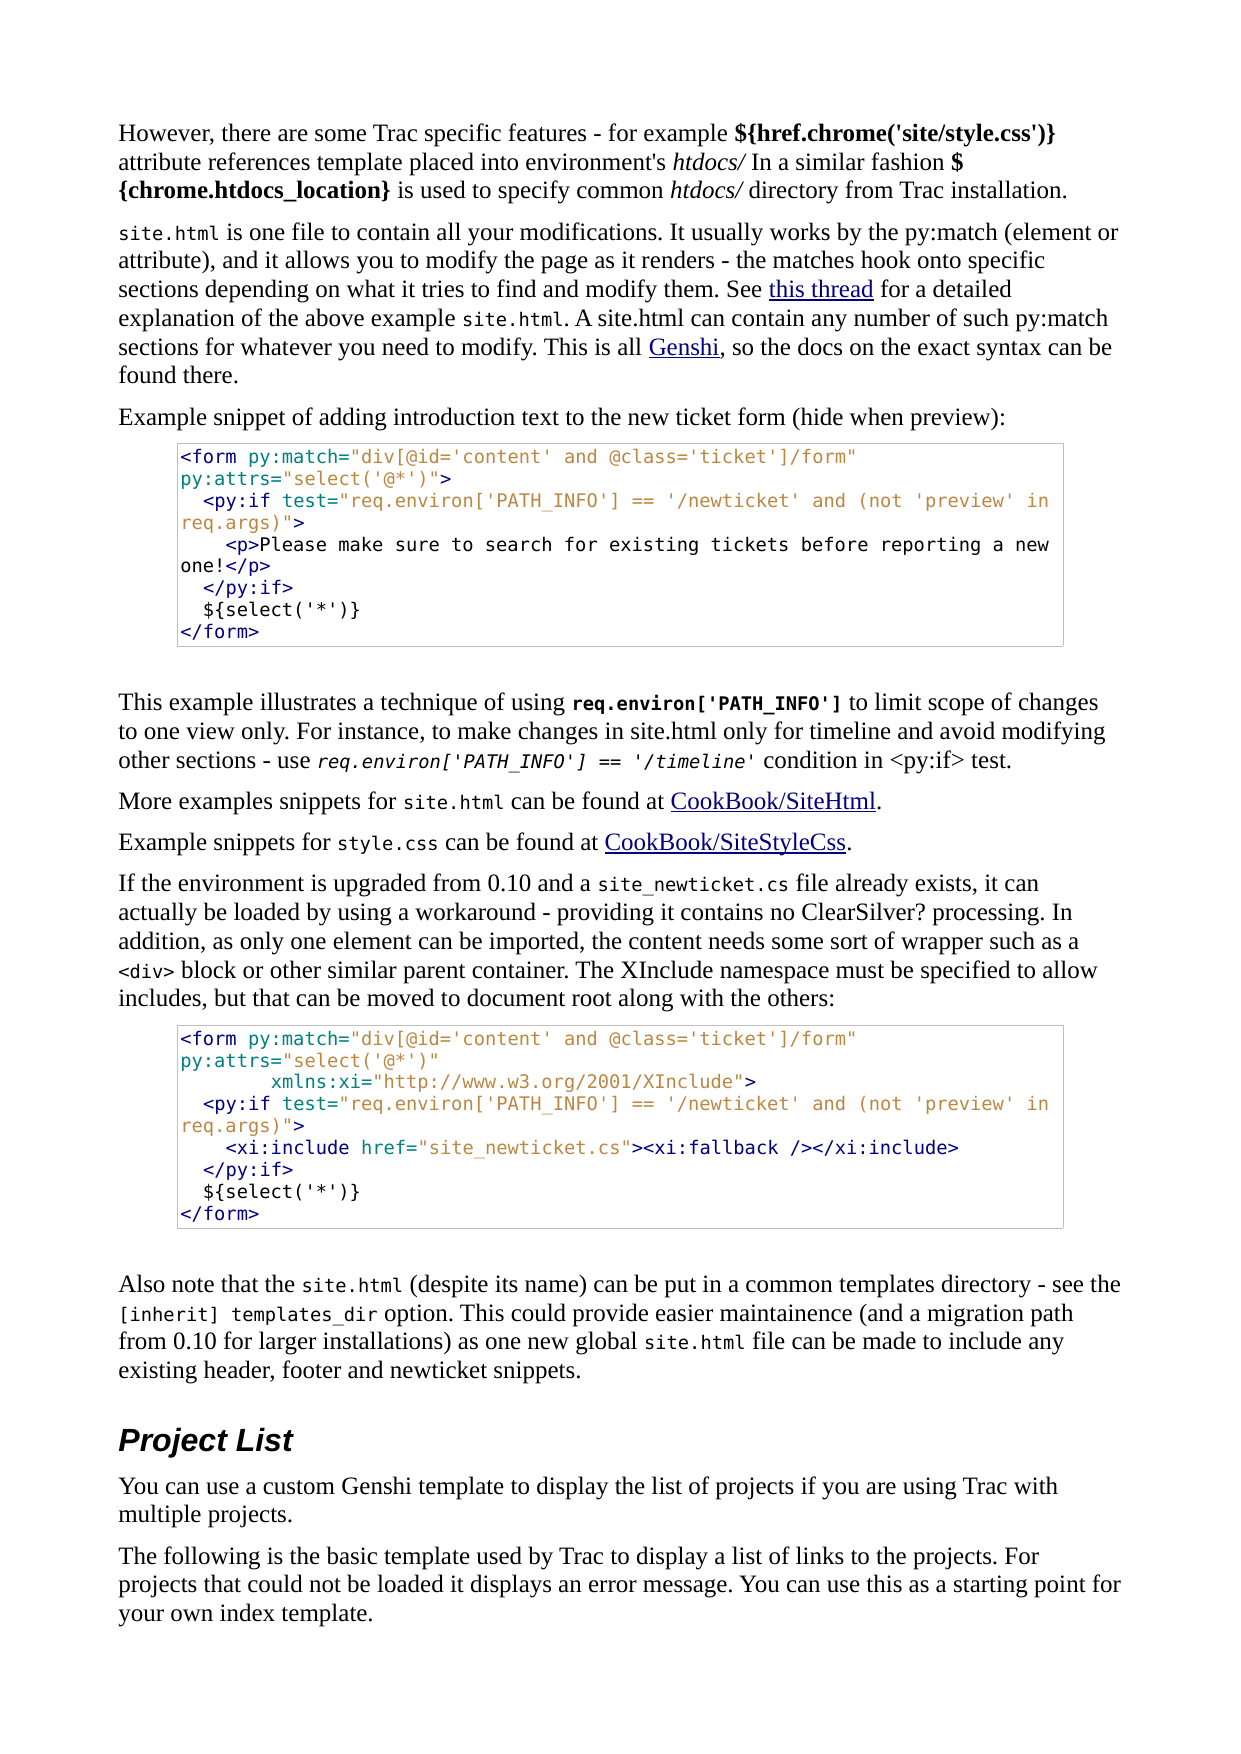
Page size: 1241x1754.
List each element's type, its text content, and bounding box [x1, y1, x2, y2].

text <form py:match="div[@id='content' and @class='ticket']/form" py:attrs="select('@*')"> <py:if test="req.environ['PATH_INFO'] == '/newticket' and (not 'preview' in req.args)"> <p>Please make sure to search for existing tickets before reporting a new one!</p> </py:if> ${select('*')} </form> [178, 444, 1063, 646]
text Also note that the site.html (despite its name) can be put in a common templates directory - see the [inherit] templates_dir option. This could provide easier maintainence (and a migration path from 0.10 for larger installations) as one new global site.html file can be made to include any existing header, footer and newticket snippets. [118, 1269, 1122, 1384]
text You can use a custom Genshi template to display the list of projects if you are using Trac with multiple projects. [118, 1471, 1122, 1528]
text If the environment is upgraded from 0.10 and a site_newticket.cs file already exists, it can actually be loaded by using a workaround - providing it contains no ClearSilver? processing. In addition, as only one element can be imported, the content needs some sort of wrapper such as a <div> block or other similar parent container. The XInclude namespace must be specified to allow includes, but that can be moved to document root along with the others: [118, 868, 1122, 1012]
text site.html is one file to contain all your modifications. It usually works by the py:match (element or attribute), and it allows you to modify the page as it renders - the matches hook onto specific sections depending on what it tries to find and modify them. See ​this thread for a detailed explanation of the above example site.html. A site.html can contain any number of such py:match sections for whatever you need to modify. This is all ​Genshi, so the docs on the exact syntax can be found there. [118, 217, 1122, 389]
subtitle Project List [118, 1421, 1122, 1458]
text The following is the basic template used by Trac to display a list of links to the projects. For projects that could not be loaded it displays an error message. You can use this as a starting point for your own index template. [118, 1541, 1122, 1627]
text However, there are some Trac specific features - for example ${href.chrome('site/style.css')} attribute references template placed into environment's htdocs/ In a similar fashion ${chrome.htdocs_location} is used to specify common htdocs/ directory from Trac installation. [118, 118, 1122, 204]
text This example illustrates a technique of using req.environ['PATH_INFO'] to limit scope of changes to one view only. For instance, to make changes in site.html only for timeline and avoid modifying other sections - use req.environ['PATH_INFO'] == '/timeline' condition in <py:if> test. [118, 687, 1122, 773]
text Example snippet of adding introduction text to the new ticket form (hide when preview): [118, 402, 1122, 431]
text <form py:match="div[@id='content' and @class='ticket']/form" py:attrs="select('@*')" xmlns:xi="http://www.w3.org/2001/XInclude"> <py:if test="req.environ['PATH_INFO'] == '/newticket' and (not 'preview' in req.args)"> <xi:include href="site_newticket.cs"><xi:fallback /></xi:include> </py:if> ${select('*')} </form> [178, 1026, 1063, 1228]
text More examples snippets for site.html can be found at ​CookBook/SiteHtml. [118, 786, 1122, 815]
text Example snippets for style.css can be found at ​CookBook/SiteStyleCss. [118, 827, 1122, 856]
